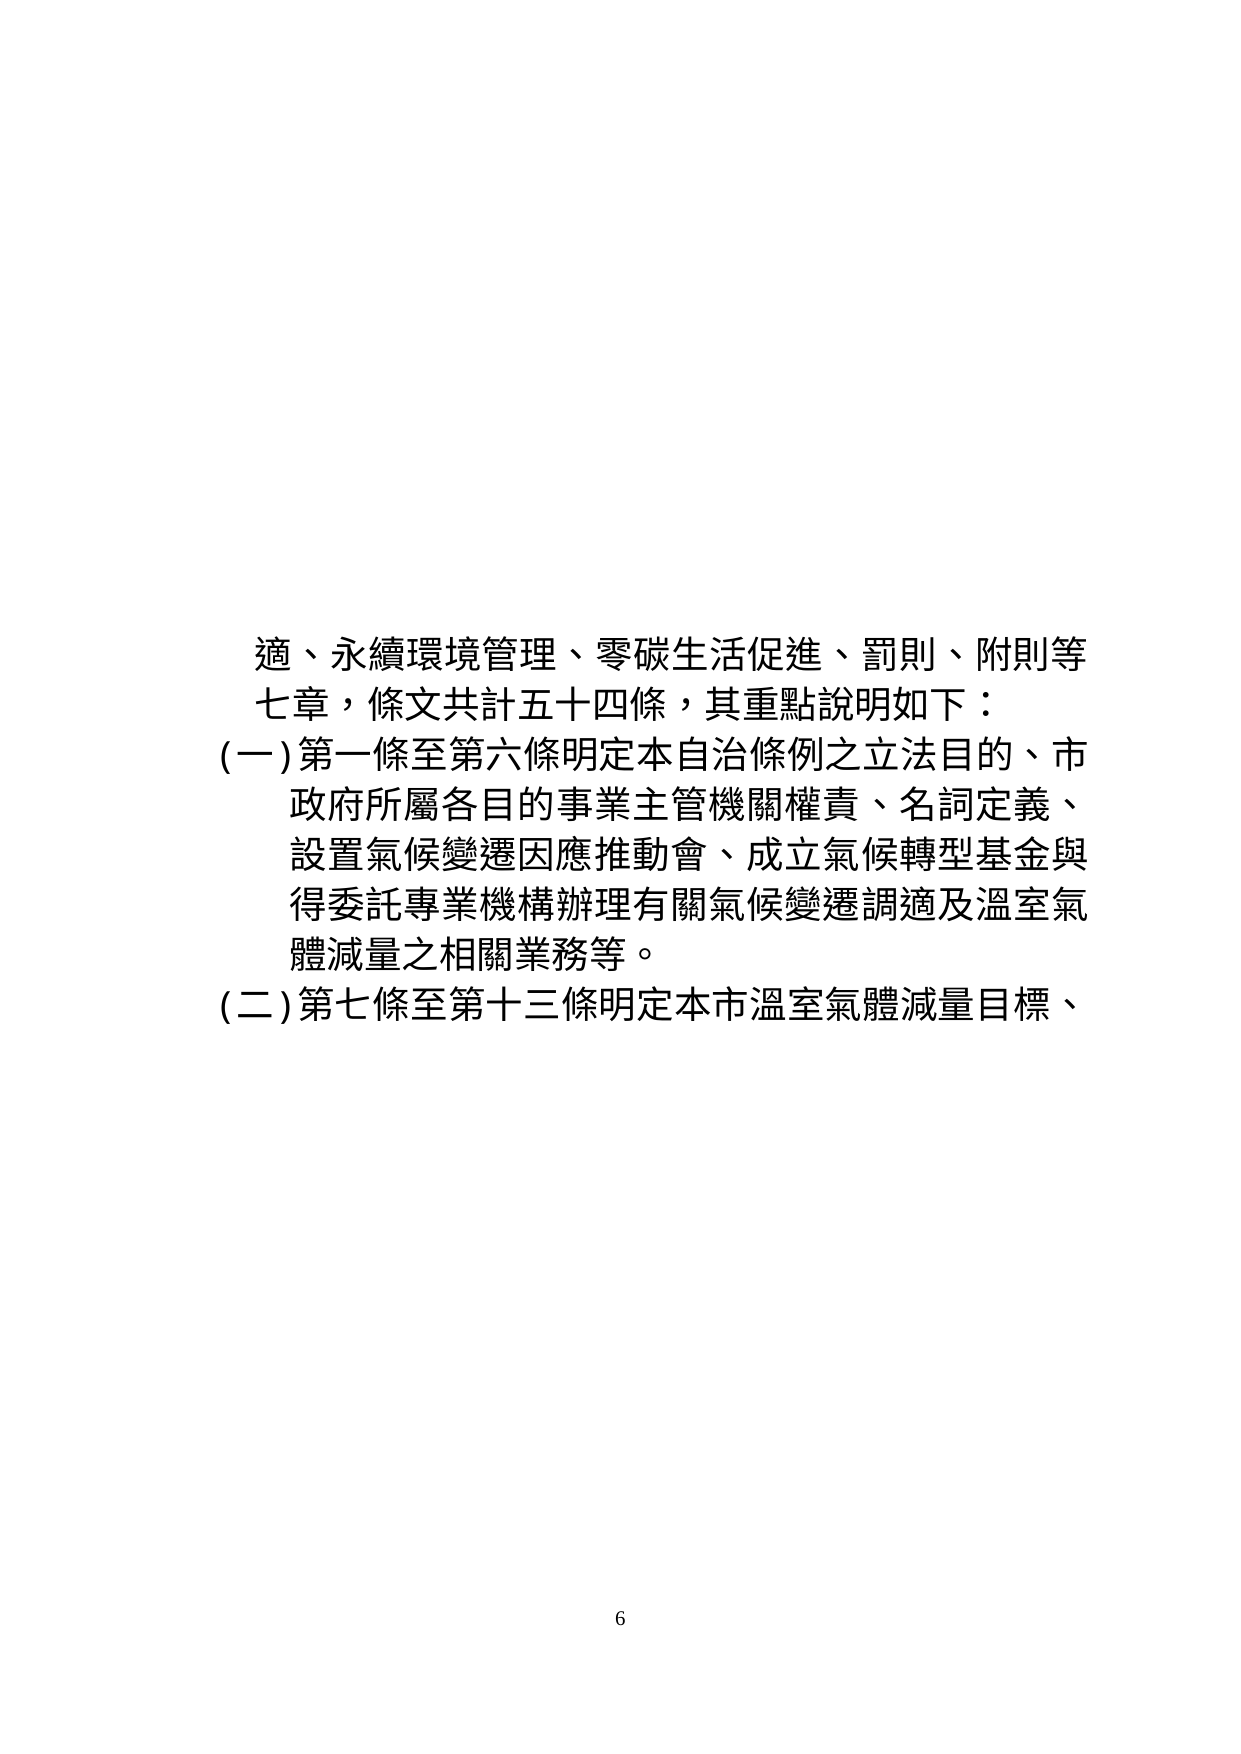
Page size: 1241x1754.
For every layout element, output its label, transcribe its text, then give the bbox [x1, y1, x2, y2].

text 適、永續環境管理、零碳生活促進、罰則、附則等七章，條文共計五十四條，其重點說明如下： [179, 629, 1089, 729]
text (一)第一條至第六條明定本自治條例之立法目的、市政府所屬各目的事業主管機關權責、名詞定義、設置氣候變遷因應推動會、成立氣候轉型基金與得委託專業機構辦理有關氣候變遷調適及溫室氣體減量之相關業務等。 [214, 729, 1089, 979]
text (二)第七條至第十三條明定本市溫室氣體減量目標、 [214, 979, 1089, 1029]
